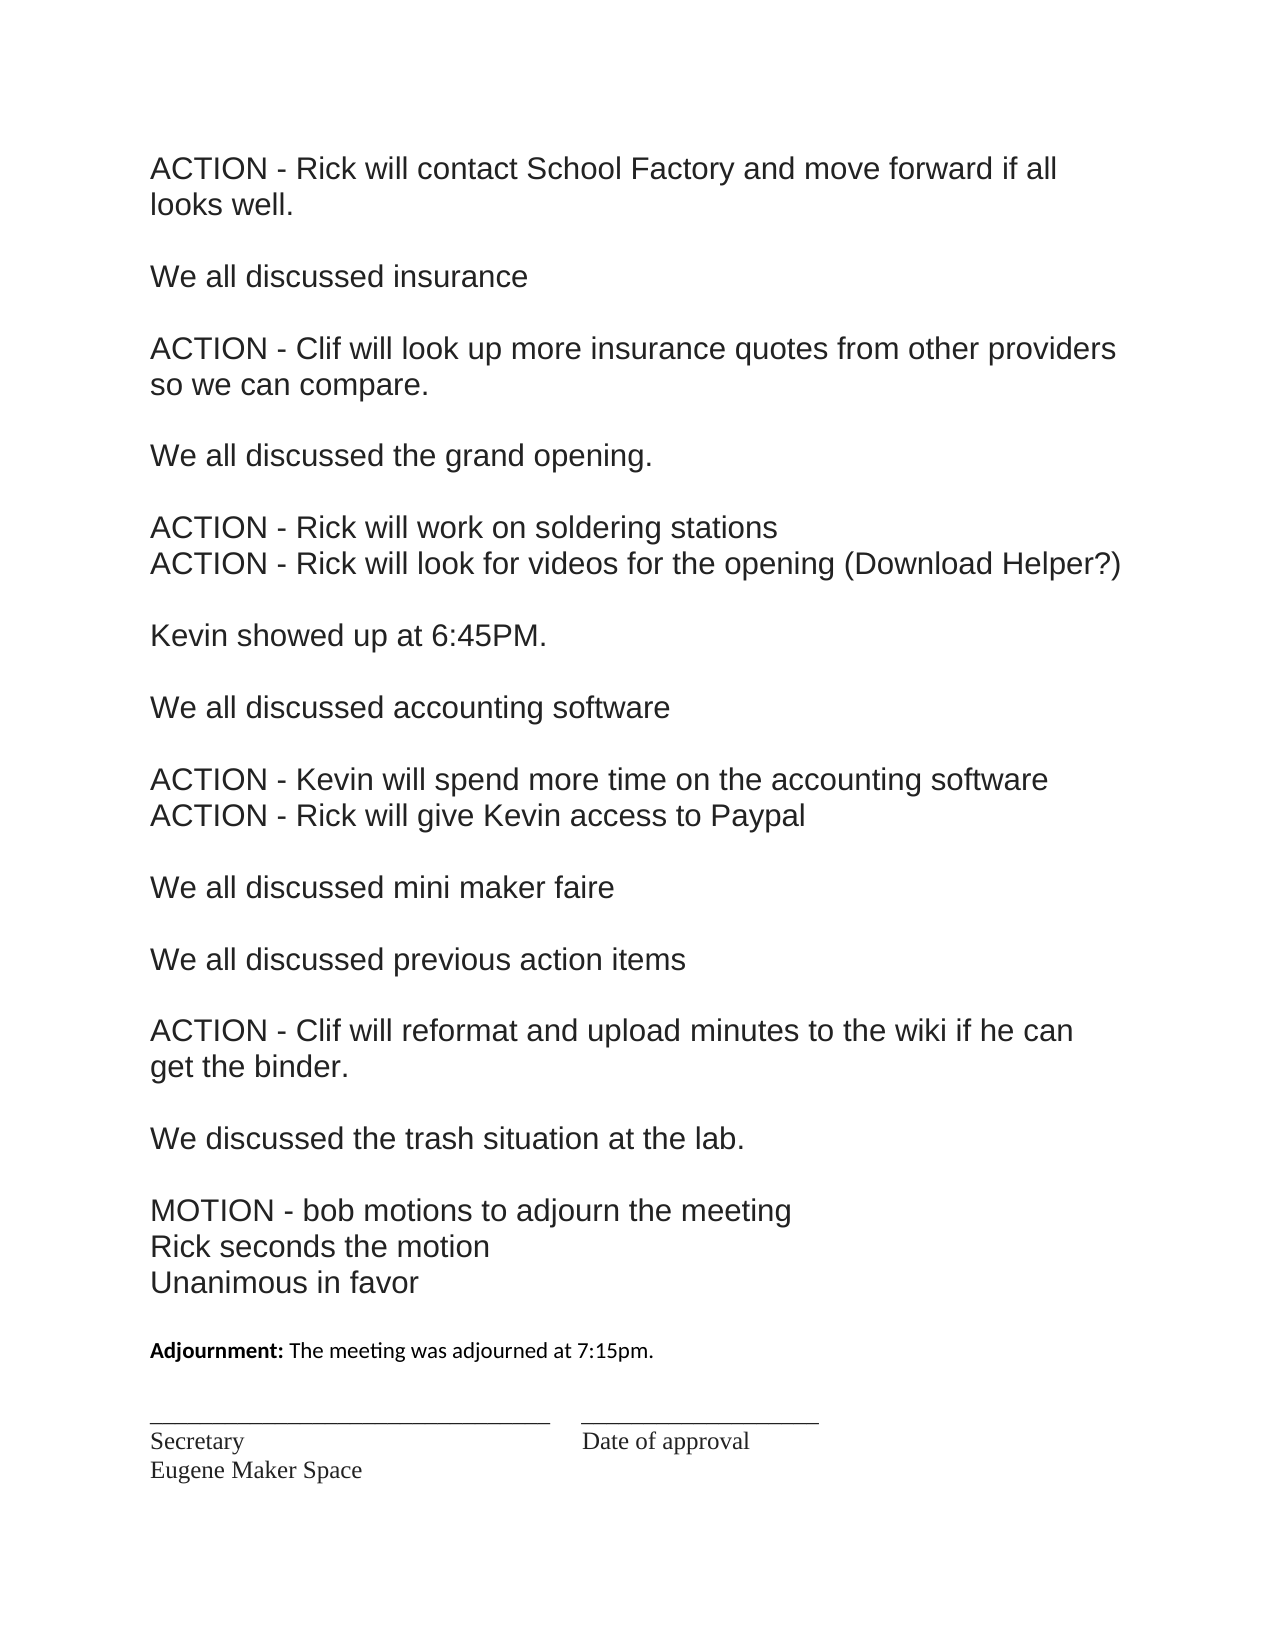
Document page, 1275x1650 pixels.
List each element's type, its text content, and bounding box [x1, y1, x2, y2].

text Rick seconds the motion [150, 1228, 1125, 1264]
text Unanimous in favor [150, 1264, 1125, 1300]
text We all discussed the grand opening. [150, 437, 1125, 473]
text We discussed the trash situation at the lab. [150, 1120, 1125, 1156]
text ACTION - Clif will reformat and upload minutes to the wiki if he can get the binder. [150, 1012, 1125, 1084]
text We all discussed mini maker faire [150, 869, 1125, 905]
text Adjournment: The meeting was adjourned at 7:15pm. [150, 1336, 1125, 1364]
text We all discussed previous action items [150, 941, 1125, 977]
text ACTION - Rick will give Kevin access to Paypal [150, 797, 1125, 833]
text ACTION - Kevin will spend more time on the accounting software [150, 761, 1125, 797]
text We all discussed insurance [150, 258, 1125, 294]
text MOTION - bob motions to adjourn the meeting [150, 1192, 1125, 1228]
text ACTION - Clif will look up more insurance quotes from other providers so we can compare. [150, 330, 1125, 402]
text Kevin showed up at 6:45PM. [150, 617, 1125, 653]
text We all discussed accounting software [150, 689, 1125, 725]
text ________________________________ ___________________ Secretary Date of approval Eugene Maker Space [150, 1398, 1125, 1484]
text ACTION - Rick will look for videos for the opening (Download Helper?) [150, 545, 1125, 581]
text ACTION - Rick will work on soldering stations [150, 509, 1125, 545]
text ACTION - Rick will contact School Factory and move forward if all looks well. [150, 150, 1125, 222]
